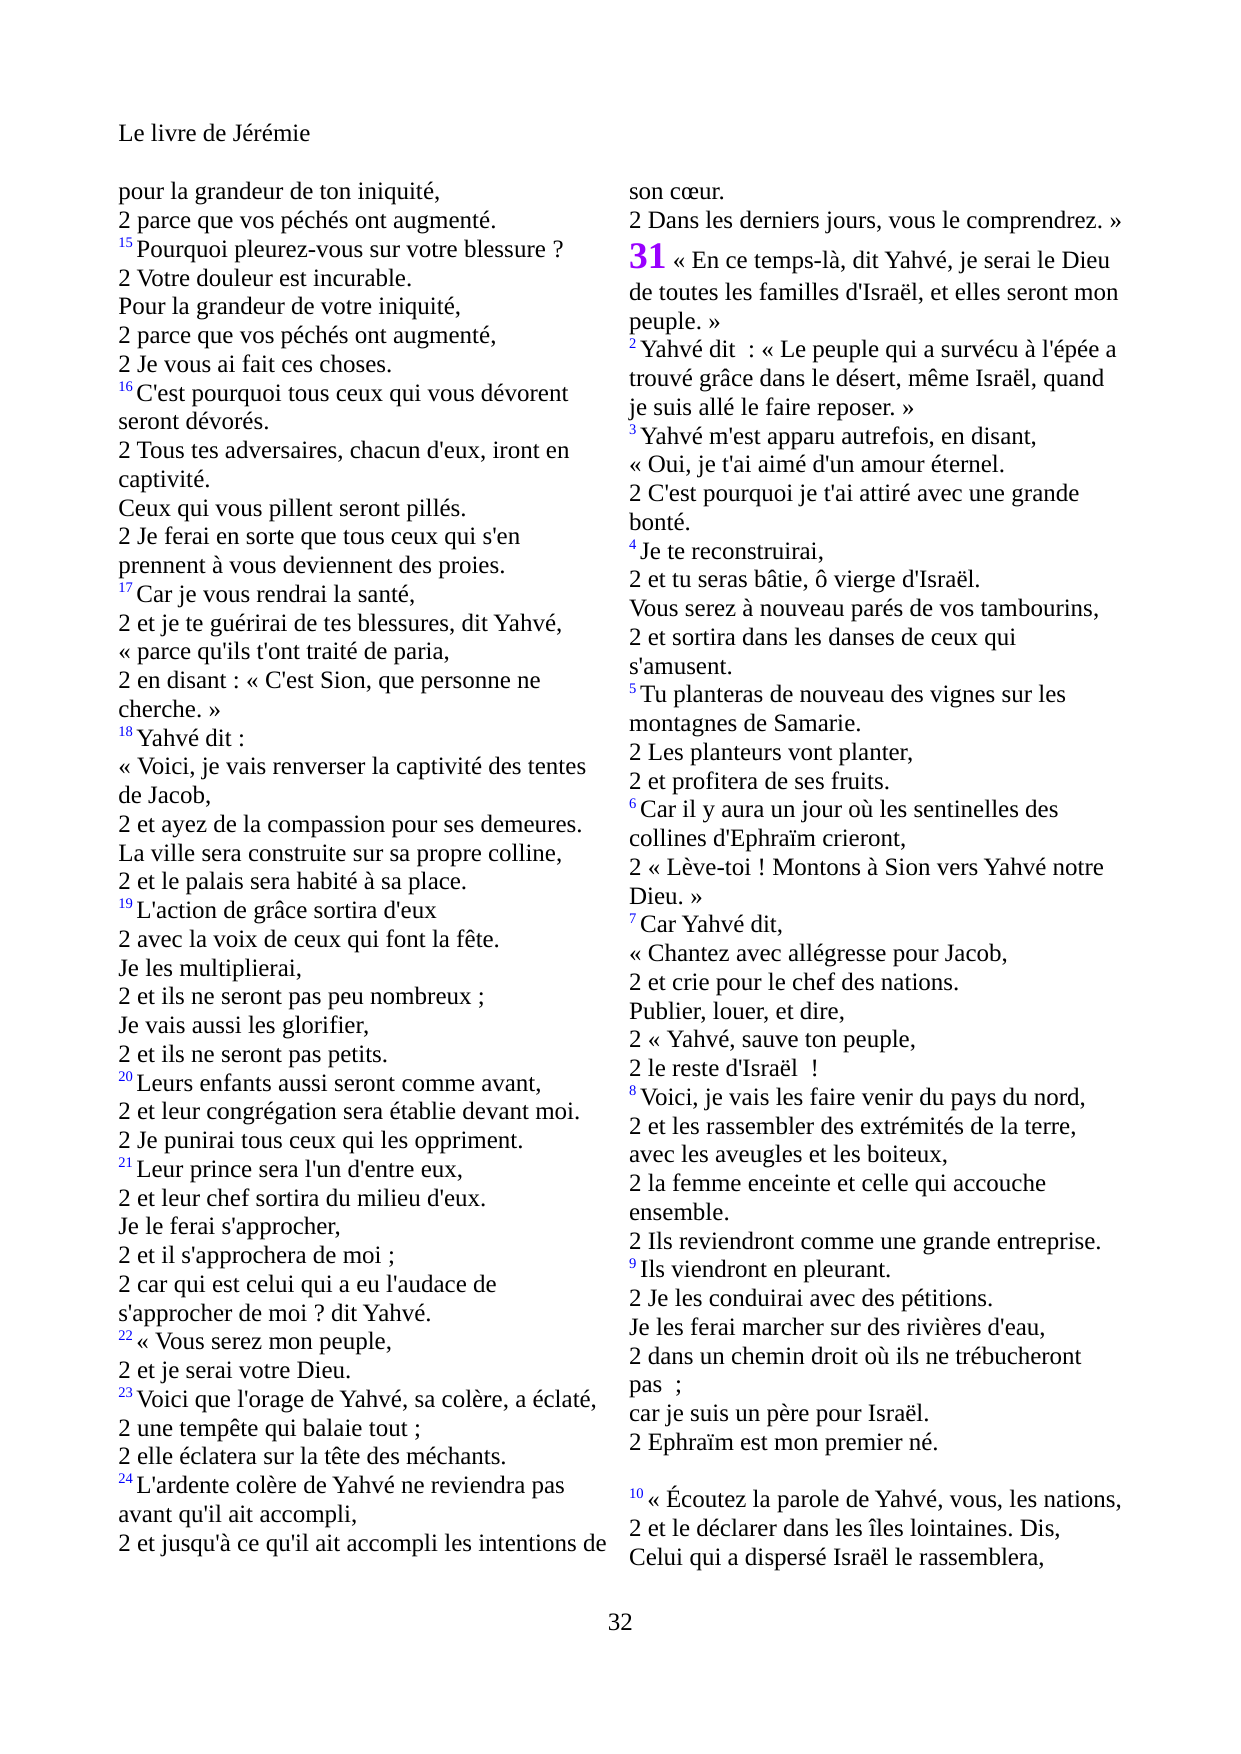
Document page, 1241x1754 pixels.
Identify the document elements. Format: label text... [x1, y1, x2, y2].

text 2 parce que vos péchés ont augmenté. [118, 205, 611, 234]
text 2 car qui est celui qui a eu l'audace de s'approcher de moi ? dit Yahvé. [118, 1269, 611, 1326]
text 2 Votre douleur est incurable. [118, 263, 611, 291]
text son cœur. [629, 176, 1122, 205]
text 2 elle éclatera sur la tête des méchants. [118, 1441, 611, 1470]
text 2 « Lève-toi ! Montons à Sion vers Yahvé notre Dieu. » [629, 852, 1122, 909]
text 2 et sortira dans les danses de ceux qui s'amusent. [629, 622, 1122, 679]
text « Oui, je t'ai aimé d'un amour éternel. [629, 449, 1122, 478]
text 8 Voici, je vais les faire venir du pays du nord, [629, 1082, 1122, 1111]
text Je le ferai s'approcher, [118, 1211, 611, 1240]
text 2 Tous tes adversaires, chacun d'eux, iront en captivité. [118, 435, 611, 493]
text car je suis un père pour Israël. [629, 1398, 1122, 1427]
text « parce qu'ils t'ont traité de paria, [118, 636, 611, 665]
text 7 Car Yahvé dit, [629, 909, 1122, 938]
text 2 et ils ne seront pas petits. [118, 1039, 611, 1068]
text 23 Voici que l'orage de Yahvé, sa colère, a éclaté, [118, 1384, 611, 1413]
text 2 Je vous ai fait ces choses. [118, 349, 611, 378]
text 2 et leur congrégation sera établie devant moi. [118, 1096, 611, 1125]
text 2 et crie pour le chef des nations. [629, 967, 1122, 996]
text « Chantez avec allégresse pour Jacob, [629, 938, 1122, 967]
text 2 Ephraïm est mon premier né. [629, 1427, 1122, 1456]
text 2 la femme enceinte et celle qui accouche ensemble. [629, 1168, 1122, 1226]
text Publier, louer, et dire, [629, 996, 1122, 1024]
text 2 Dans les derniers jours, vous le comprendrez. » [629, 205, 1122, 234]
text 19 L'action de grâce sortira d'eux [118, 895, 611, 924]
text Je les ferai marcher sur des rivières d'eau, [629, 1312, 1122, 1341]
text 2 et les rassembler des extrémités de la terre, [629, 1111, 1122, 1139]
text 2 et le déclarer dans les îles lointaines. Dis, [629, 1513, 1122, 1542]
text 2 et il s'approchera de moi ; [118, 1240, 611, 1269]
text Pour la grandeur de votre iniquité, [118, 291, 611, 320]
text 10 « Écoutez la parole de Yahvé, vous, les nations, [629, 1484, 1122, 1513]
text Celui qui a dispersé Israël le rassemblera, [629, 1542, 1122, 1571]
text 2 et leur chef sortira du milieu d'eux. [118, 1183, 611, 1211]
text 31 « En ce temps-là, dit Yahvé, je serai le Dieu de toutes les familles d'Israël, et elles seront mon peuple. » [629, 234, 1122, 334]
text 6 Car il y aura un jour où les sentinelles des collines d'Ephraïm crieront, [629, 794, 1122, 852]
text 2 et ayez de la compassion pour ses demeures. [118, 809, 611, 838]
text 4 Je te reconstruirai, [629, 536, 1122, 564]
text 2 parce que vos péchés ont augmenté, [118, 320, 611, 349]
text 2 Je les conduirai avec des pétitions. [629, 1283, 1122, 1312]
text 24 L'ardente colère de Yahvé ne reviendra pas avant qu'il ait accompli, [118, 1470, 611, 1528]
text 18 Yahvé dit : [118, 723, 611, 751]
text Vous serez à nouveau parés de vos tambourins, [629, 593, 1122, 622]
text avec les aveugles et les boiteux, [629, 1139, 1122, 1168]
text 2 le reste d'Israël ! [629, 1053, 1122, 1082]
text Je vais aussi les glorifier, [118, 1010, 611, 1039]
text 15 Pourquoi pleurez-vous sur votre blessure ? [118, 234, 611, 263]
text 2 Ils reviendront comme une grande entreprise. [629, 1226, 1122, 1254]
text 9 Ils viendront en pleurant. [629, 1254, 1122, 1283]
text 2 Je punirai tous ceux qui les oppriment. [118, 1125, 611, 1154]
text 2 Je ferai en sorte que tous ceux qui s'en prennent à vous deviennent des proies. [118, 521, 611, 579]
text 2 en disant : « C'est Sion, que personne ne cherche. » [118, 665, 611, 723]
text 2 une tempête qui balaie tout ; [118, 1413, 611, 1441]
text 2 C'est pourquoi je t'ai attiré avec une grande bonté. [629, 478, 1122, 536]
text 22 « Vous serez mon peuple, [118, 1326, 611, 1355]
text 2 et le palais sera habité à sa place. [118, 866, 611, 895]
text 2 Les planteurs vont planter, [629, 737, 1122, 766]
text 2 dans un chemin droit où ils ne trébucheront pas ; [629, 1341, 1122, 1398]
text 2 et tu seras bâtie, ô vierge d'Israël. [629, 564, 1122, 593]
text 2 avec la voix de ceux qui font la fête. [118, 924, 611, 953]
text 2 et jusqu'à ce qu'il ait accompli les intentions de [118, 1528, 611, 1556]
text 2 et ils ne seront pas peu nombreux ; [118, 981, 611, 1010]
text 2 et je serai votre Dieu. [118, 1355, 611, 1384]
text 2 et profitera de ses fruits. [629, 766, 1122, 794]
text La ville sera construite sur sa propre colline, [118, 838, 611, 866]
text Ceux qui vous pillent seront pillés. [118, 493, 611, 521]
text 3 Yahvé m'est apparu autrefois, en disant, [629, 421, 1122, 449]
text 17 Car je vous rendrai la santé, [118, 579, 611, 608]
text 2 Yahvé dit : « Le peuple qui a survécu à l'épée a trouvé grâce dans le désert, même Israël, quand je suis allé le faire reposer. » [629, 334, 1122, 421]
text 2 et je te guérirai de tes blessures, dit Yahvé, [118, 608, 611, 636]
text 2 « Yahvé, sauve ton peuple, [629, 1024, 1122, 1053]
text 20 Leurs enfants aussi seront comme avant, [118, 1068, 611, 1096]
text pour la grandeur de ton iniquité, [118, 176, 611, 205]
text 21 Leur prince sera l'un d'entre eux, [118, 1154, 611, 1183]
text 16 C'est pourquoi tous ceux qui vous dévorent seront dévorés. [118, 378, 611, 435]
text « Voici, je vais renverser la captivité des tentes de Jacob, [118, 751, 611, 809]
text 5 Tu planteras de nouveau des vignes sur les montagnes de Samarie. [629, 679, 1122, 737]
text Je les multiplierai, [118, 953, 611, 981]
